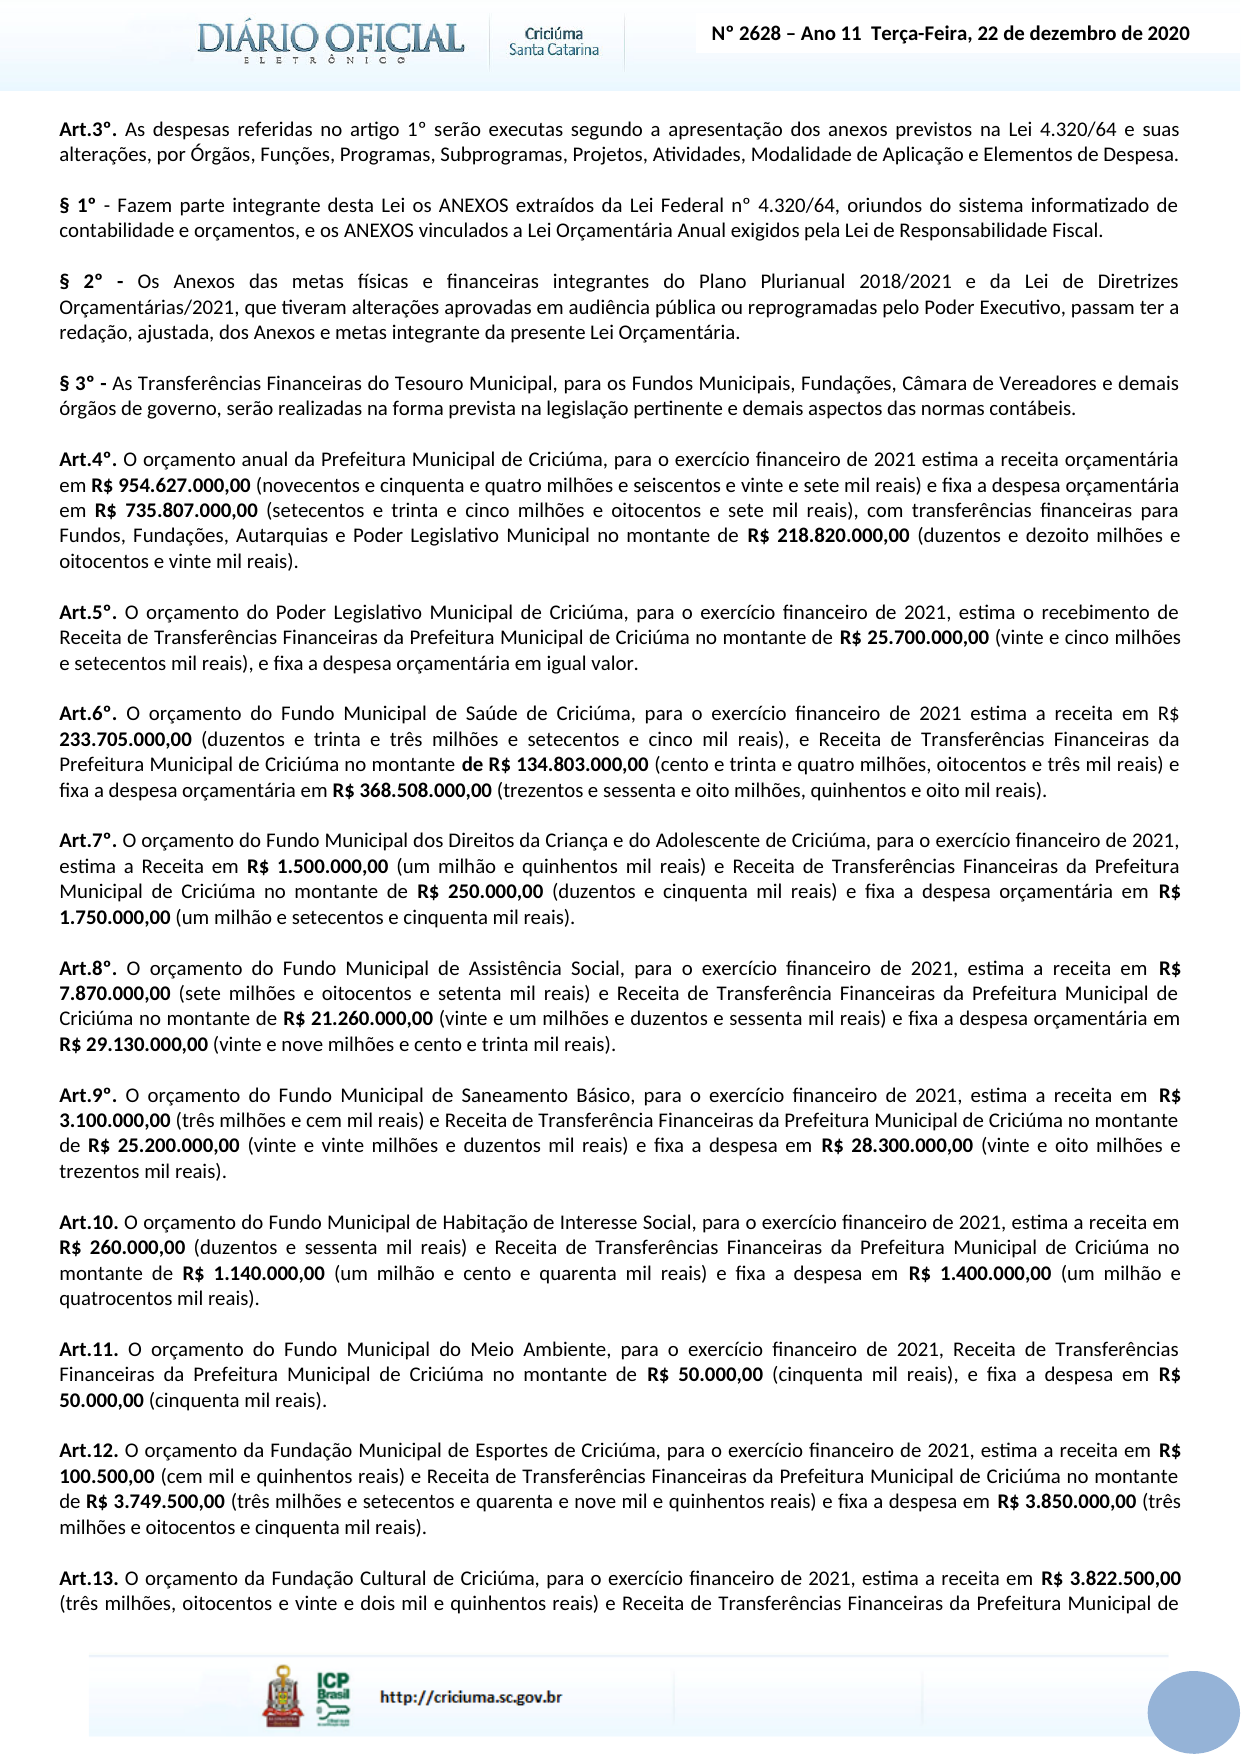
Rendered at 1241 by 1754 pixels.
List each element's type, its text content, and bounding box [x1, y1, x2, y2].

text Art.11. O orçamento do Fundo Municipal do Meio Ambiente, para o exercício financeiro de 2021, Receita de Transferências Financeiras da Prefeitura Municipal de Criciúma no montante de R$ 50.000,00 (cinquenta mil reais), e fixa a despesa em R$ 50.000,00 (cinquenta mil reais). [59, 1336, 1181, 1412]
text Art.3º. As despesas referidas no artigo 1º serão executas segundo a apresentação dos anexos previstos na Lei 4.320/64 e suas alterações, por Órgãos, Funções, Programas, Subprogramas, Projetos, Atividades, Modalidade de Aplicação e Elementos de Despesa. [59, 116, 1181, 167]
text § 1º - Fazem parte integrante desta Lei os ANEXOS extraídos da Lei Federal nº 4.320/64, oriundos do sistema informatizado de contabilidade e orçamentos, e os ANEXOS vinculados a Lei Orçamentária Anual exigidos pela Lei de Responsabilidade Fiscal. [59, 192, 1181, 243]
text Art.9º. O orçamento do Fundo Municipal de Saneamento Básico, para o exercício financeiro de 2021, estima a receita em R$ 3.100.000,00 (três milhões e cem mil reais) e Receita de Transferência Financeiras da Prefeitura Municipal de Criciúma no montante de R$ 25.200.000,00 (vinte e vinte milhões e duzentos mil reais) e fixa a despesa em R$ 28.300.000,00 (vinte e oito milhões e trezentos mil reais). [59, 1082, 1181, 1183]
text Art.10. O orçamento do Fundo Municipal de Habitação de Interesse Social, para o exercício financeiro de 2021, estima a receita em R$ 260.000,00 (duzentos e sessenta mil reais) e Receita de Transferências Financeiras da Prefeitura Municipal de Criciúma no montante de R$ 1.140.000,00 (um milhão e cento e quarenta mil reais) e fixa a despesa em R$ 1.400.000,00 (um milhão e quatrocentos mil reais). [59, 1209, 1181, 1311]
text Art.5º. O orçamento do Poder Legislativo Municipal de Criciúma, para o exercício financeiro de 2021, estima o recebimento de Receita de Transferências Financeiras da Prefeitura Municipal de Criciúma no montante de R$ 25.700.000,00 (vinte e cinco milhões e setecentos mil reais), e fixa a despesa orçamentária em igual valor. [59, 599, 1181, 675]
text Art.13. O orçamento da Fundação Cultural de Criciúma, para o exercício financeiro de 2021, estima a receita em R$ 3.822.500,00 (três milhões, oitocentos e vinte e dois mil e quinhentos reais) e Receita de Transferências Financeiras da Prefeitura Municipal de [59, 1565, 1181, 1616]
text § 3º - As Transferências Financeiras do Tesouro Municipal, para os Fundos Municipais, Fundações, Câmara de Vereadores e demais órgãos de governo, serão realizadas na forma prevista na legislação pertinente e demais aspectos das normas contábeis. [59, 370, 1181, 421]
text Art.4º. O orçamento anual da Prefeitura Municipal de Criciúma, para o exercício financeiro de 2021 estima a receita orçamentária em R$ 954.627.000,00 (novecentos e cinquenta e quatro milhões e seiscentos e vinte e sete mil reais) e fixa a despesa orçamentária em R$ 735.807.000,00 (setecentos e trinta e cinco milhões e oitocentos e sete mil reais), com transferências financeiras para Fundos, Fundações, Autarquias e Poder Legislativo Municipal no montante de R$ 218.820.000,00 (duzentos e dezoito milhões e oitocentos e vinte mil reais). [59, 446, 1181, 573]
text Art.8º. O orçamento do Fundo Municipal de Assistência Social, para o exercício financeiro de 2021, estima a receita em R$ 7.870.000,00 (sete milhões e oitocentos e setenta mil reais) e Receita de Transferência Financeiras da Prefeitura Municipal de Criciúma no montante de R$ 21.260.000,00 (vinte e um milhões e duzentos e sessenta mil reais) e fixa a despesa orçamentária em R$ 29.130.000,00 (vinte e nove milhões e cento e trinta mil reais). [59, 955, 1181, 1056]
text § 2º - Os Anexos das metas físicas e financeiras integrantes do Plano Plurianual 2018/2021 e da Lei de Diretrizes Orçamentárias/2021, que tiveram alterações aprovadas em audiência pública ou reprogramadas pelo Poder Executivo, passam ter a redação, ajustada, dos Anexos e metas integrante da presente Lei Orçamentária. [59, 268, 1181, 345]
text Art.6º. O orçamento do Fundo Municipal de Saúde de Criciúma, para o exercício financeiro de 2021 estima a receita em R$ 233.705.000,00 (duzentos e trinta e três milhões e setecentos e cinco mil reais), e Receita de Transferências Financeiras da Prefeitura Municipal de Criciúma no montante de R$ 134.803.000,00 (cento e trinta e quatro milhões, oitocentos e três mil reais) e fixa a despesa orçamentária em R$ 368.508.000,00 (trezentos e sessenta e oito milhões, quinhentos e oito mil reais). [59, 701, 1181, 802]
text Art.7º. O orçamento do Fundo Municipal dos Direitos da Criança e do Adolescente de Criciúma, para o exercício financeiro de 2021, estima a Receita em R$ 1.500.000,00 (um milhão e quinhentos mil reais) e Receita de Transferências Financeiras da Prefeitura Municipal de Criciúma no montante de R$ 250.000,00 (duzentos e cinquenta mil reais) e fixa a despesa orçamentária em R$ 1.750.000,00 (um milhão e setecentos e cinquenta mil reais). [59, 828, 1181, 929]
text Art.12. O orçamento da Fundação Municipal de Esportes de Criciúma, para o exercício financeiro de 2021, estima a receita em R$ 100.500,00 (cem mil e quinhentos reais) e Receita de Transferências Financeiras da Prefeitura Municipal de Criciúma no montante de R$ 3.749.500,00 (três milhões e setecentos e quarenta e nove mil e quinhentos reais) e fixa a despesa em R$ 3.850.000,00 (três milhões e oitocentos e cinquenta mil reais). [59, 1438, 1181, 1539]
